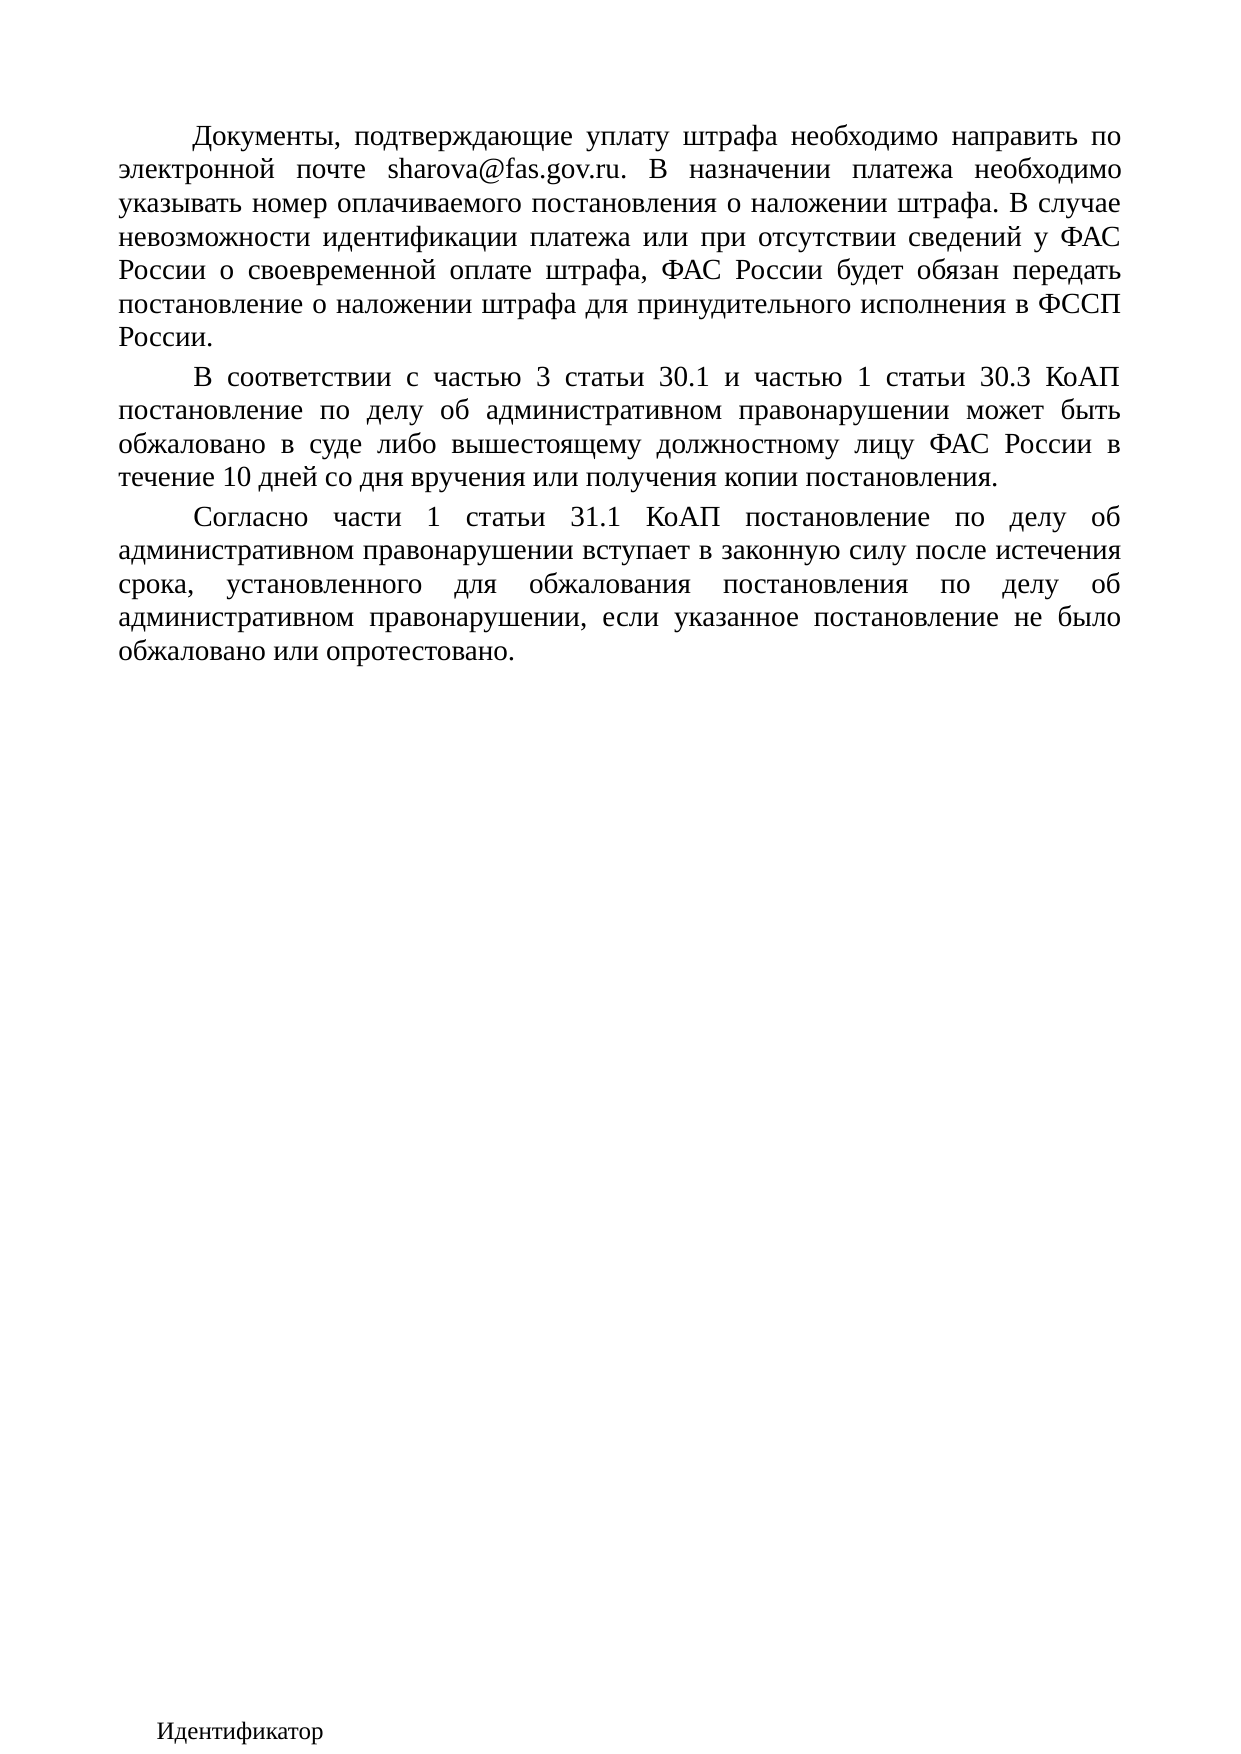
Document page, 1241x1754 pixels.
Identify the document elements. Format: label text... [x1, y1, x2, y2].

text Согласно части 1 статьи 31.1 КоАП постановление по делу об административном правонарушении вступает в законную силу после истечения срока, установленного для обжалования постановления по делу об административном правонарушении, если указанное постановление не было обжаловано или опротестовано. [118, 499, 1122, 667]
text Документы, подтверждающие уплату штрафа необходимо направить по электронной почте sharova@fas.gov.ru. В назначении платежа необходимо указывать номер оплачиваемого постановления о наложении штрафа. В случае невозможности идентификации платежа или при отсутствии сведений у ФАС России о своевременной оплате штрафа, ФАС России будет обязан передать постановление о наложении штрафа для принудительного исполнения в ФССП России. [118, 118, 1122, 353]
text В соответствии с частью 3 статьи 30.1 и частью 1 статьи 30.3 КоАП постановление по делу об административном правонарушении может быть обжаловано в суде либо вышестоящему должностному лицу ФАС России в течение 10 дней со дня вручения или получения копии постановления. [118, 359, 1122, 493]
